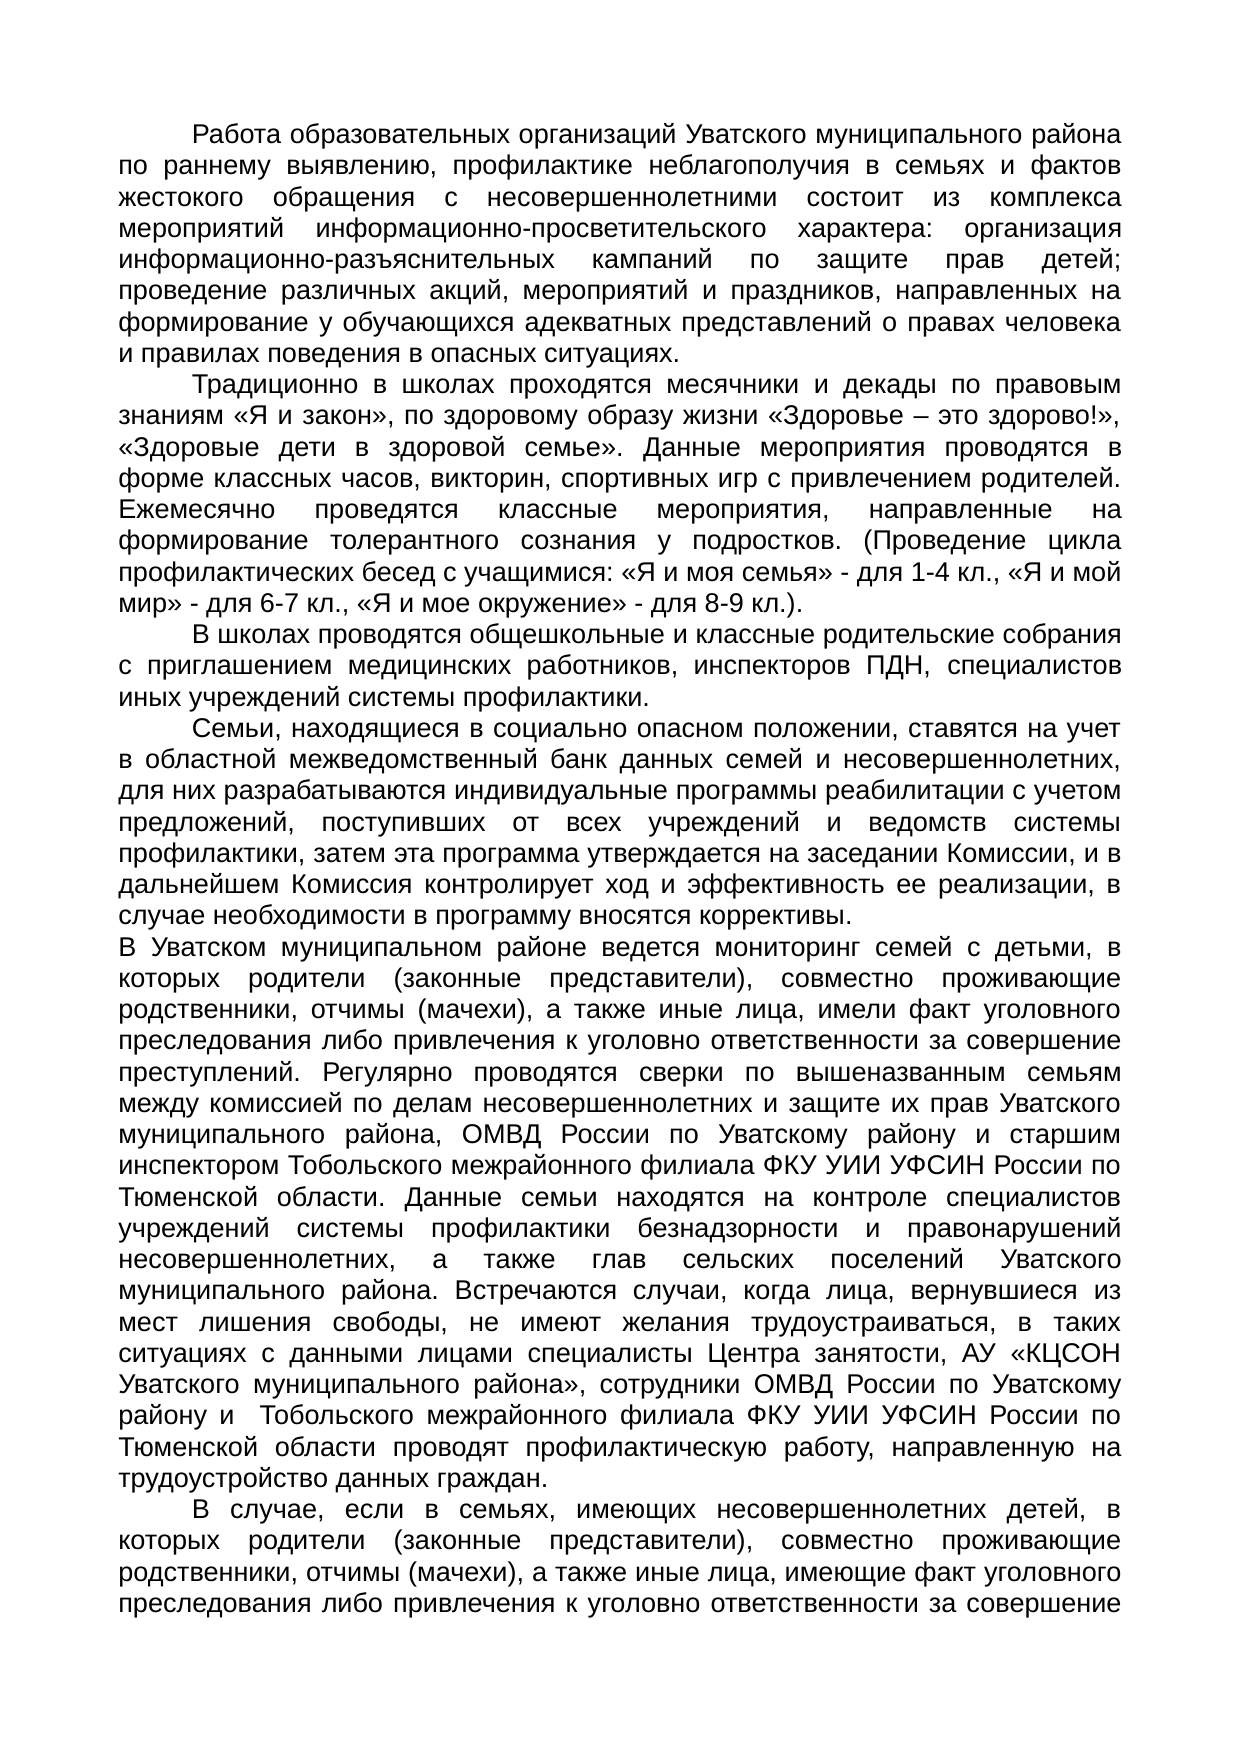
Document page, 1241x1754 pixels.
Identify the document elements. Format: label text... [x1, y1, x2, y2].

text Традиционно в школах проходятся месячники и декады по правовым знаниям «Я и закон», по здоровому образу жизни «Здоровье – это здорово!», «Здоровые дети в здоровой семье». Данные мероприятия проводятся в форме классных часов, викторин, спортивных игр с привлечением родителей. Ежемесячно проведятся классные мероприятия, направленные на формирование толерантного сознания у подростков. (Проведение цикла профилактических бесед с учащимися: «Я и моя семья» - для 1-4 кл., «Я и мой мир» - для 6-7 кл., «Я и мое окружение» - для 8-9 кл.). [118, 368, 1122, 618]
text Работа образовательных организаций Уватского муниципального района по раннему выявлению, профилактике неблагополучия в семьях и фактов жестокого обращения с несовершеннолетними состоит из комплекса мероприятий информационно-просветительского характера: организация информационно-разъяснительных кампаний по защите прав детей; проведение различных акций, мероприятий и праздников, направленных на формирование у обучающихся адекватных представлений о правах человека и правилах поведения в опасных ситуациях. [118, 118, 1122, 368]
text Семьи, находящиеся в социально опасном положении, ставятся на учет в областной межведомственный банк данных семей и несовершеннолетних, для них разрабатываются индивидуальные программы реабилитации с учетом предложений, поступивших от всех учреждений и ведомств системы профилактики, затем эта программа утверждается на заседании Комиссии, и в дальнейшем Комиссия контролирует ход и эффективность ее реализации, в случае необходимости в программу вносятся коррективы. [118, 712, 1122, 931]
text В случае, если в семьях, имеющих несовершеннолетних детей, в которых родители (законные представители), совместно проживающие родственники, отчимы (мачехи), а также иные лица, имеющие факт уголовного преследования либо привлечения к уголовно ответственности за совершение [118, 1493, 1122, 1618]
text В школах проводятся общешкольные и классные родительские собрания с приглашением медицинских работников, инспекторов ПДН, специалистов иных учреждений системы профилактики. [118, 618, 1122, 712]
text В Уватском муниципальном районе ведется мониторинг семей с детьми, в которых родители (законные представители), совместно проживающие родственники, отчимы (мачехи), а также иные лица, имели факт уголовного преследования либо привлечения к уголовно ответственности за совершение преступлений. Регулярно проводятся сверки по вышеназванным семьям между комиссией по делам несовершеннолетних и защите их прав Уватского муниципального района, ОМВД России по Уватскому району и старшим инспектором Тобольского межрайонного филиала ФКУ УИИ УФСИН России по Тюменской области. Данные семьи находятся на контроле специалистов учреждений системы профилактики безнадзорности и правонарушений несовершеннолетних, а также глав сельских поселений Уватского муниципального района. Встречаются случаи, когда лица, вернувшиеся из мест лишения свободы, не имеют желания трудоустраиваться, в таких ситуациях с данными лицами специалисты Центра занятости, АУ «КЦСОН Уватского муниципального района», сотрудники ОМВД России по Уватскому району и Тобольского межрайонного филиала ФКУ УИИ УФСИН России по Тюменской области проводят профилактическую работу, направленную на трудоустройство данных граждан. [118, 931, 1122, 1493]
